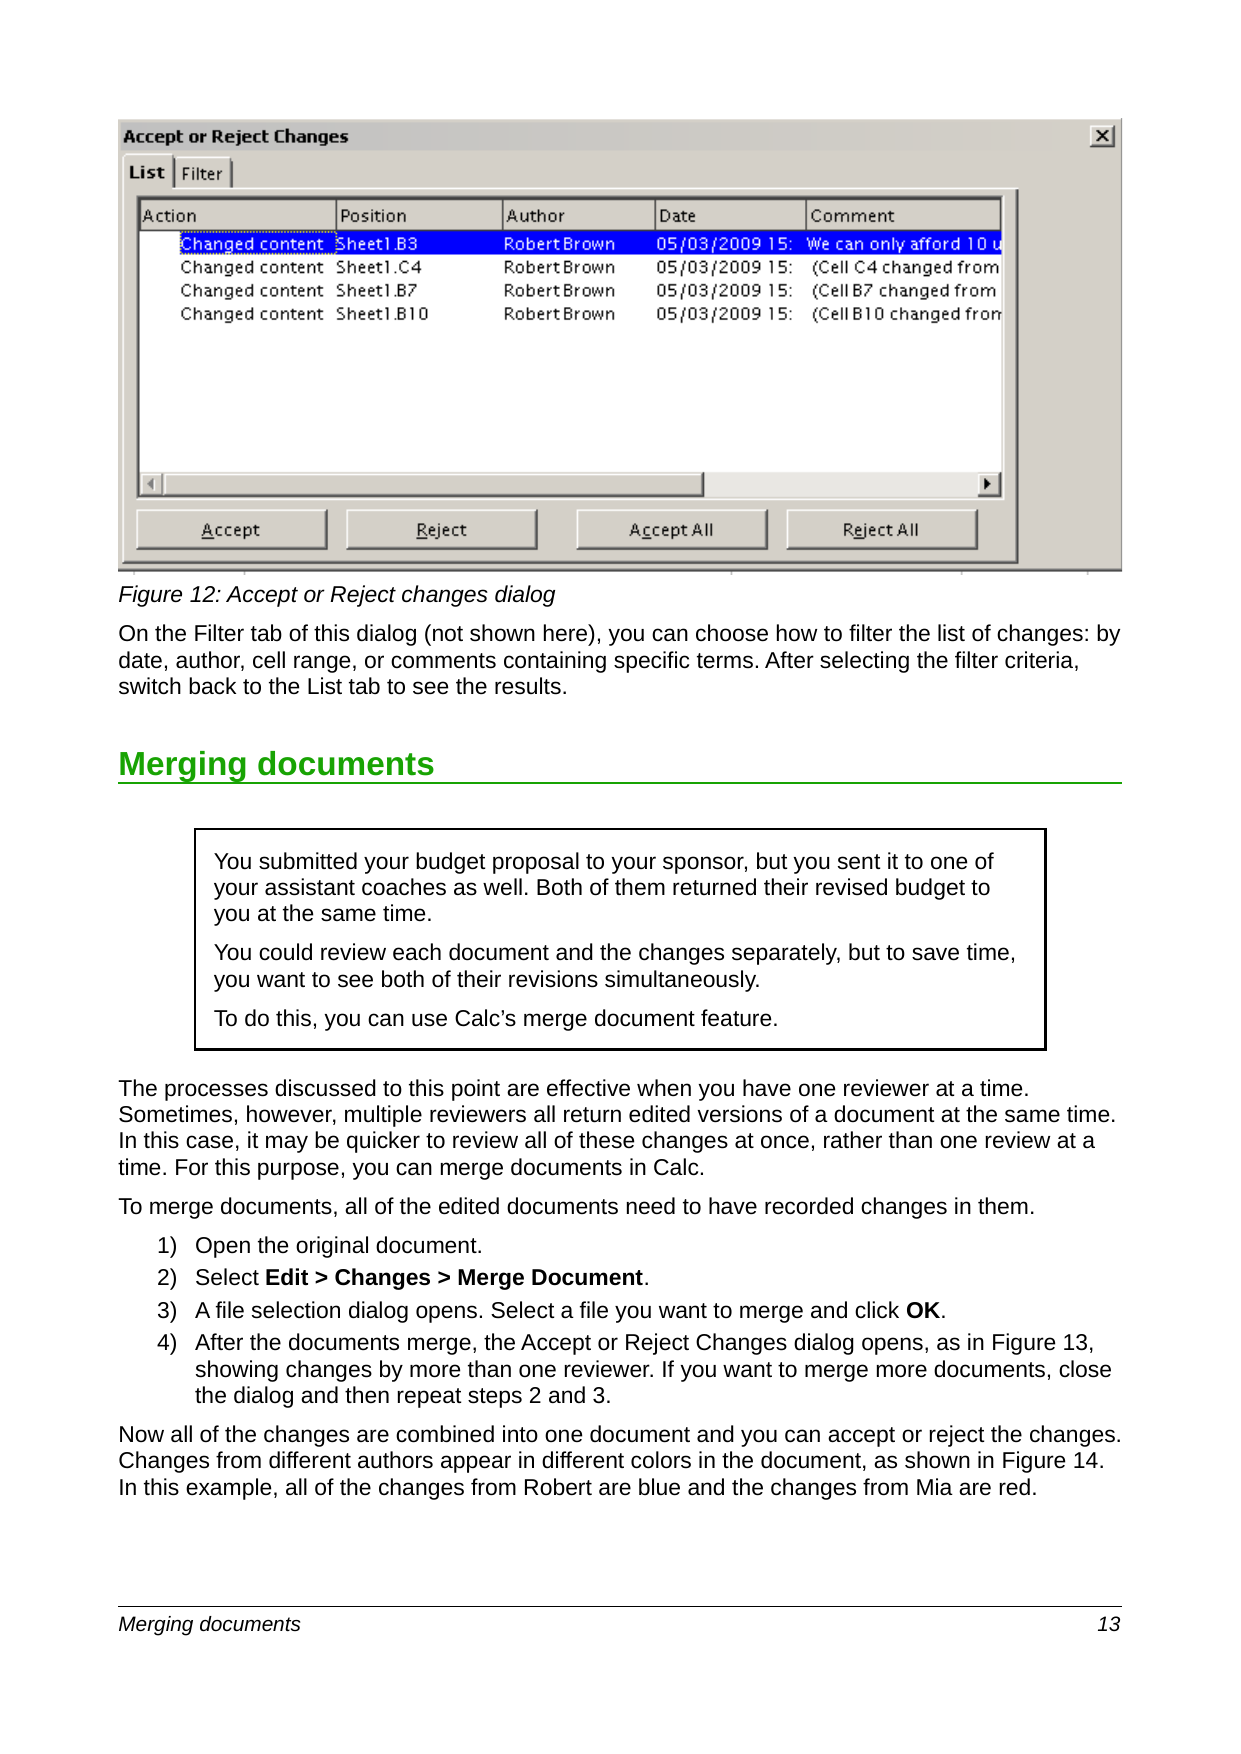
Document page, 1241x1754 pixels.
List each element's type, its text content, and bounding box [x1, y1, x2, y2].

text The processes discussed to this point are effective when you have one reviewer at a time. Sometimes, however, multiple reviewers all return edited versions of a document at the same time. In this case, it may be quicker to review all of these changes at once, rather than one review at a time. For this purpose, you can merge documents in Calc. [118, 1075, 1122, 1180]
text To do this, you can use Calc’s merge document feature. [213, 1004, 1027, 1031]
text To merge documents, all of the edited documents need to have recorded changes in them. [118, 1193, 1122, 1219]
text You submitted your budget proposal to your sponsor, but you sent it to one of your assistant coaches as well. Both of them returned their revised budget to you at the same time. [213, 848, 1027, 927]
text Figure 12: Accept or Reject changes dialog [118, 581, 1127, 608]
list A file selection dialog opens. Select a file you want to merge and click OK. [177, 1297, 1122, 1323]
text On the Filter tab of this dialog (not shown here), you can choose how to filter the list of changes: by date, author, cell range, or comments containing specific terms. After selecting the filter criteria, switch back to the List tab to see the results. [118, 620, 1122, 699]
list Select Edit > Changes > Merge Document. [177, 1264, 1122, 1291]
text You could review each document and the changes separately, but to save time, you want to see both of their revisions simultaneously. [213, 939, 1027, 992]
text Now all of the changes are combined into one document and you can accept or reject the changes. Changes from different authors appear in different colors in the document, as shown in Figure 14. In this example, all of the changes from Robert are blue and the changes from Mia are red. [118, 1421, 1122, 1500]
list Open the original document. [177, 1232, 1122, 1258]
subtitle Merging documents [118, 744, 1122, 782]
list After the documents merge, the Accept or Reject Changes dialog opens, as in Figure 13, showing changes by more than one reviewer. If you want to merge more documents, close the dialog and then repeat steps 2 and 3. [177, 1329, 1122, 1408]
picture [118, 118, 1123, 575]
